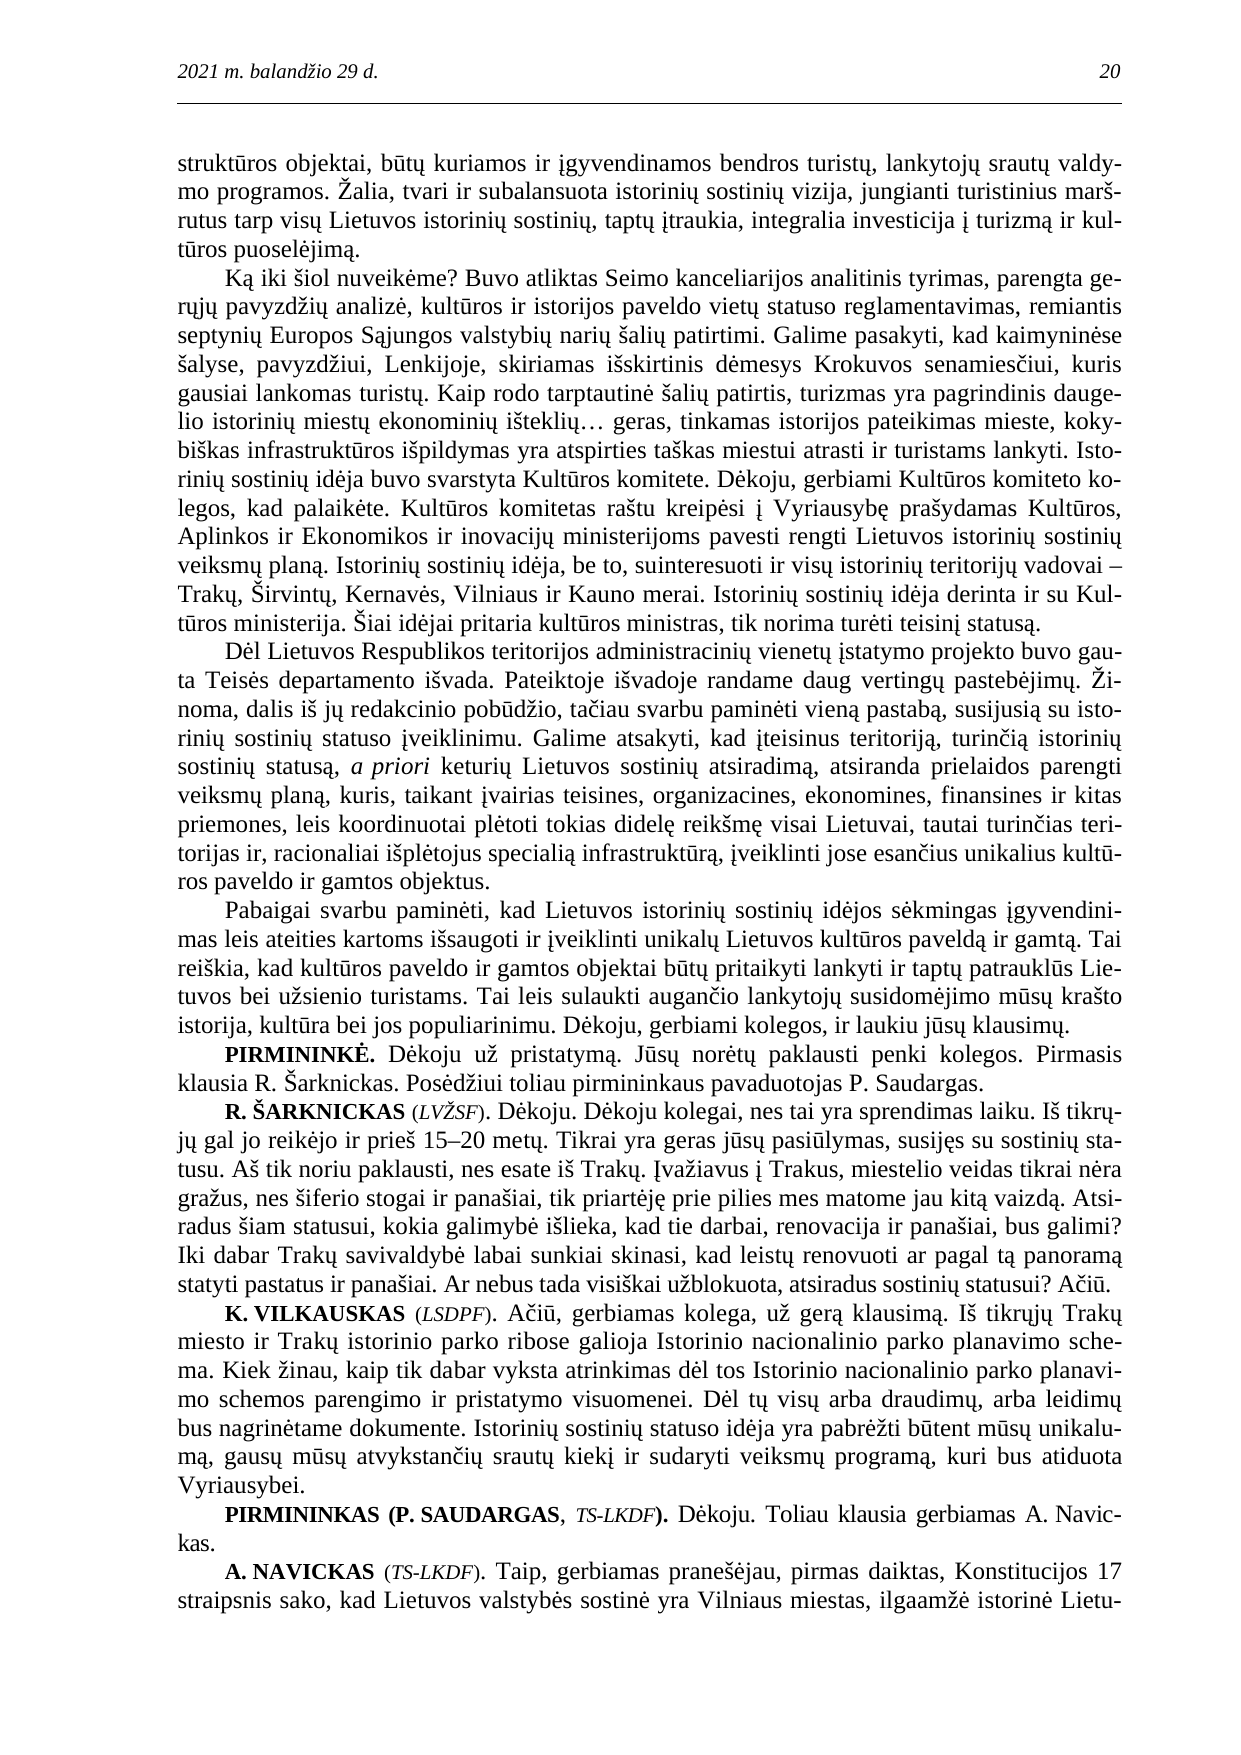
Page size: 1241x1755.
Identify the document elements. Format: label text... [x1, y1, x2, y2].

text R. ŠARKNICKAS (LVŽSF). Dė­ko­ju. Dė­ko­ju ko­le­gai, nes tai yra spren­di­mas lai­ku. Iš tik­rų­jų gal jo rei­kė­jo ir prieš 15–20 me­tų. Tik­rai yra ge­ras jū­sų pa­siū­ly­mas, su­si­jęs su sos­ti­nių sta­tu­su. Aš tik no­riu pa­klaus­ti, nes esa­te iš Tra­kų. Įva­žia­vus į Tra­kus, mies­te­lio vei­das tik­rai nė­ra gra­žus, nes ši­fe­rio sto­gai ir pa­na­šiai, tik pri­ar­tė­ję prie pi­lies mes ma­to­me jau ki­tą vaiz­dą. At­si­ra­dus šiam sta­tu­sui, ko­kia ga­li­my­bė iš­lie­ka, kad tie dar­bai, re­no­va­ci­ja ir pa­na­šiai, bus ga­li­mi? Iki da­bar Tra­kų sa­vi­val­dy­bė la­bai sun­kiai ski­na­si, kad leis­tų re­no­vuo­ti ar pa­gal tą pa­no­ra­mą sta­ty­ti pa­sta­tus ir pa­na­šiai. Ar ne­bus ta­da vi­siš­kai už­blo­kuo­ta, at­si­ra­dus sos­ti­nių sta­tu­sui? Ačiū. [177, 1096, 1122, 1298]
text Dėl Lie­tu­vos Res­pub­li­kos te­ri­to­ri­jos ad­mi­nist­ra­ci­nių vie­ne­tų įsta­ty­mo pro­jek­to bu­vo gau­ta Tei­sės de­par­ta­men­to iš­va­da. Pa­teik­to­je iš­va­do­je ran­da­me daug ver­tin­gų pa­ste­bė­ji­mų. Ži­noma, da­lis iš jų re­dak­ci­nio po­bū­džio, ta­čiau svar­bu pa­mi­nė­ti vie­ną pa­sta­bą, su­si­ju­sią su is­to­ri­nių sos­ti­nių sta­tu­so įveik­li­ni­mu. Ga­li­me at­sa­ky­ti, kad įtei­si­nus te­ri­to­ri­ją, tu­rin­čią is­to­ri­nių sos­ti­nių sta­tu­są, a pri­ori ke­tu­rių Lie­tu­vos sos­ti­nių at­si­ra­di­mą, at­si­ran­da prie­lai­dos pa­reng­ti veiks­mų pla­ną, ku­ris, tai­kant įvai­rias tei­si­nes, or­ga­ni­za­ci­nes, eko­no­mi­nes, fi­nan­si­nes ir ki­tas prie­mo­nes, leis ko­or­di­nuo­tai plė­to­ti to­kias di­de­lę reikš­mę vi­sai Lie­tu­vai, tau­tai tu­rin­čias te­ri­to­ri­jas ir, ra­cio­na­liai iš­plė­to­jus spe­cia­lią in­fra­struk­tū­rą, įveik­lin­ti jo­se esan­čius uni­ka­lius kul­tū­ros pa­vel­do ir gam­tos ob­jek­tus. [177, 636, 1122, 895]
text K. VILKAUSKAS (LSDPF). Ačiū, ger­bia­mas ko­le­ga, už ge­rą klau­si­mą. Iš tik­rų­jų Tra­kų mie­s­to ir Tra­kų is­to­ri­nio par­ko ri­bo­se ga­lio­ja Is­to­ri­nio na­cio­na­li­nio par­ko pla­na­vi­mo sche­ma. Kiek ži­nau, kaip tik da­bar vyks­ta at­rin­ki­mas dėl tos Is­to­ri­nio na­cio­na­li­nio par­ko pla­na­vi­mo sche­mos pa­ren­gi­mo ir pri­sta­ty­mo vi­suo­me­nei. Dėl tų vi­sų ar­ba drau­di­mų, ar­ba lei­di­mų bus nag­ri­nė­ta­me do­ku­men­te. Is­to­ri­nių sos­ti­nių sta­tu­so idė­ja yra pa­brėž­ti bū­tent mū­sų uni­ka­lu­mą, gau­sų mū­sų at­vyks­tan­čių srau­tų kie­kį ir su­da­ry­ti veiks­mų pro­gra­mą, ku­ri bus ati­duo­ta Vy­riau­sy­bei. [177, 1298, 1122, 1499]
text struk­tū­ros ob­jek­tai, bū­tų ku­ria­mos ir įgy­ven­di­na­mos ben­dros tu­ris­tų, lan­ky­to­jų srau­tų val­dy­mo pro­gra­mos. Ža­lia, tva­ri ir su­ba­lan­suo­ta is­to­ri­nių sos­ti­nių vi­zi­ja, jun­gian­ti tu­ris­ti­nius marš­ru­tus tarp vi­sų Lie­tu­vos is­to­ri­nių sos­ti­nių, tap­tų įtrau­kia, in­te­gralia in­ves­ti­ci­ja į tu­riz­mą ir kul­tū­ros puo­se­lė­ji­mą. [177, 148, 1122, 263]
text A. NAVICKAS (TS-LKDF). Taip, ger­bia­mas pra­ne­šė­jau, pir­mas daik­tas, Kon­sti­tu­ci­jos 17 straips­nis sa­ko, kad Lie­tu­vos vals­ty­bės sos­ti­nė yra Vil­niaus mies­tas, il­ga­am­žė is­to­ri­nė Lie­tu­ [177, 1556, 1122, 1614]
text PIRMININKĖ. Dė­ko­ju už pri­sta­ty­mą. Jū­sų no­rė­tų pa­klaus­ti pen­ki ko­le­gos. Pir­ma­sis klau­sia R. Šar­knic­kas. Po­sė­džiui to­liau pir­mi­nin­kaus pa­va­duo­to­jas P. Sau­dar­gas. [177, 1039, 1122, 1096]
text PIRMININKAS (P. SAUDARGAS, TS-LKDF). Dė­ko­ju. To­liau klau­sia ger­bia­mas A. Na­vic­kas. [177, 1499, 1122, 1556]
text Ką iki šiol nu­vei­kė­me? Bu­vo at­lik­tas Sei­mo kan­ce­lia­ri­jos ana­li­ti­nis ty­ri­mas, pa­reng­ta ge­rų­jų pa­vyz­džių ana­li­zė, kul­tū­ros ir is­to­ri­jos pa­vel­do vie­tų sta­tu­so reg­la­men­ta­vi­mas, re­mian­tis sep­ty­nių Eu­ro­pos Są­jun­gos vals­ty­bių na­rių ša­lių pa­tir­ti­mi. Ga­li­me pa­sa­ky­ti, kad kai­my­ni­nė­se ša­ly­se, pa­vyz­džiui, Len­ki­jo­je, ski­ria­mas iš­skir­ti­nis dė­me­sys Kro­ku­vos se­na­mies­čiui, ku­ris gau­siai lan­ko­mas tu­ris­tų. Kaip ro­do tarp­tau­ti­nė ša­lių pa­tir­tis, tu­riz­mas yra pa­grin­di­nis dau­ge­lio is­to­ri­nių mies­tų eko­no­mi­nių iš­tek­lių… ge­ras, tin­ka­mas is­to­ri­jos pa­tei­ki­mas mies­te, ko­ky­biš­kas in­fra­struk­tū­ros iš­pil­dy­mas yra at­spir­ties taš­kas mies­tui at­ras­ti ir tu­ris­tams lan­ky­ti. Is­to­ri­nių sos­ti­nių idė­ja bu­vo svars­ty­ta Kul­tū­ros ko­mi­te­te. Dė­ko­ju, ger­bia­mi Kul­tū­ros ko­mi­te­to ko­le­gos, kad pa­lai­kė­te. Kul­tū­ros ko­mi­te­tas raš­tu krei­pė­si į Vy­riau­sy­bę pra­šy­da­mas Kul­tū­ros, Ap­lin­kos ir Eko­no­mi­kos ir ino­va­ci­jų mi­nis­te­ri­joms pa­ves­ti reng­ti Lie­tu­vos is­to­ri­nių sos­ti­nių veiks­mų pla­ną. Is­to­ri­nių sos­ti­nių idė­ja, be to, su­in­te­re­suo­ti ir vi­sų is­to­ri­nių te­ri­to­ri­jų va­do­vai – Tra­kų, Šir­vin­tų, Ker­na­vės, Vil­niaus ir Kau­no me­rai. Is­to­ri­nių sos­ti­nių idė­ja de­rin­ta ir su Kul­tū­ros mi­nis­te­ri­ja. Šiai idė­jai pri­ta­ria kul­tū­ros mi­nist­ras, tik no­ri­ma tu­rė­ti tei­si­nį sta­tu­są. [177, 263, 1122, 636]
text Pa­bai­gai svar­bu pa­mi­nė­ti, kad Lie­tu­vos is­to­ri­nių sos­ti­nių idė­jos sėk­min­gas įgy­ven­di­ni­mas leis at­ei­ties kar­toms iš­sau­go­ti ir įveik­lin­ti uni­ka­lų Lie­tu­vos kul­tū­ros pa­vel­dą ir gam­tą. Tai reiš­kia, kad kul­tū­ros pa­vel­do ir gam­tos ob­jek­tai bū­tų pri­tai­ky­ti lan­ky­ti ir tap­tų pa­trauk­lūs Lie­tu­vos bei už­sie­nio tu­ris­tams. Tai leis su­lauk­ti au­gan­čio lan­ky­to­jų su­si­do­mė­ji­mo mū­sų kraš­to is­to­ri­ja, kul­tū­ra bei jos po­pu­lia­ri­ni­mu. Dė­ko­ju, ger­bia­mi ko­le­gos, ir lau­kiu jū­sų klau­si­mų. [177, 895, 1122, 1039]
